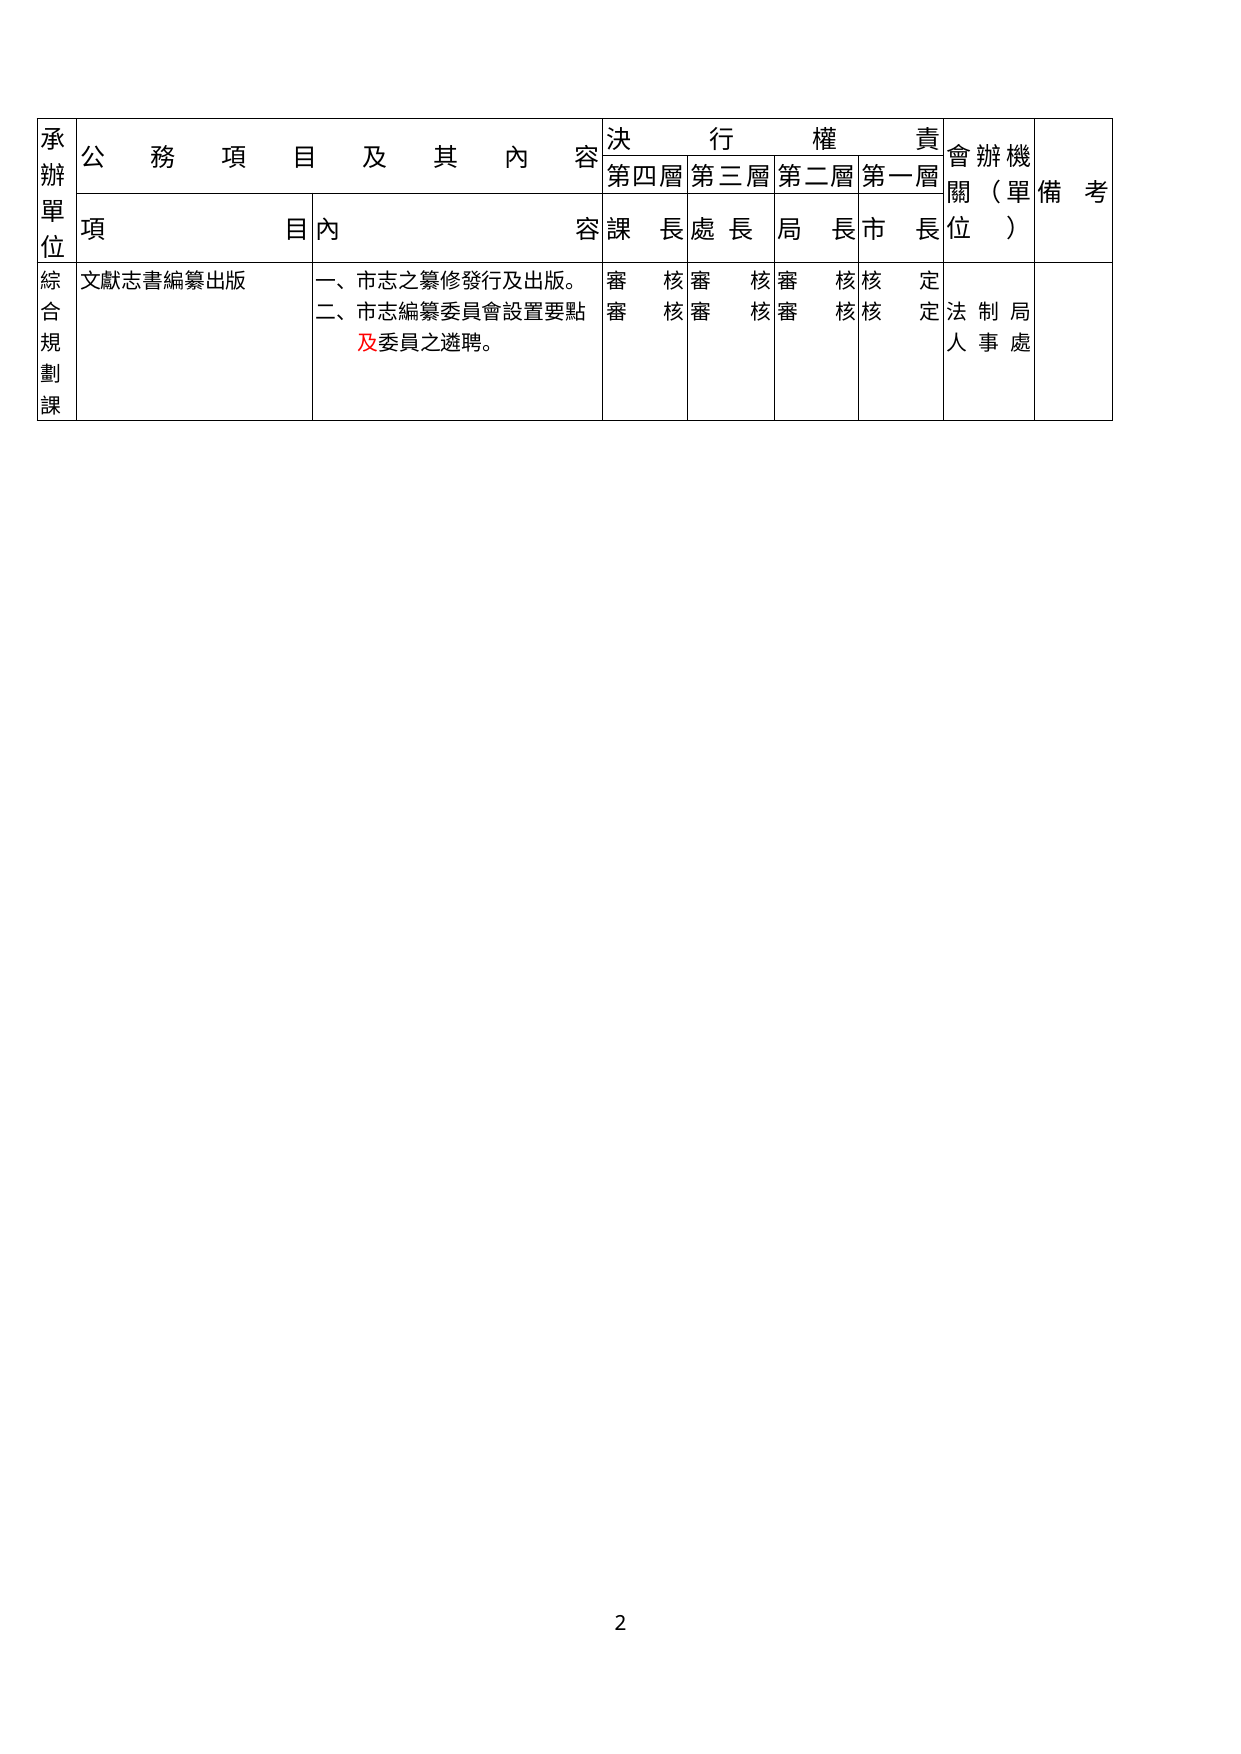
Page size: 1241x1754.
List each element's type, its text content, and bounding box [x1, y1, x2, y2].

table_cell 項目 [77, 194, 312, 262]
table_header 承辦單位 [38, 119, 76, 262]
table_cell 內容 [313, 194, 602, 262]
table_cell [1035, 263, 1112, 420]
table_header 公務項目及其內容 [77, 119, 602, 193]
table_cell 第一層 [859, 156, 943, 193]
table_cell 第四層 [603, 156, 687, 193]
table_cell 審核 審核 [775, 263, 858, 420]
table_cell 審核 審核 [603, 263, 687, 420]
table_cell 法制局 人事處 [944, 263, 1034, 420]
table_cell 課長 [603, 194, 687, 262]
table_cell 市長 [859, 194, 943, 262]
table_cell 第三層 [688, 156, 774, 193]
table_cell 綜合規劃課 [38, 263, 76, 420]
table_cell 局長 [775, 194, 858, 262]
table_cell 文獻志書編纂出版 [77, 263, 312, 420]
table_cell 審核 審核 [688, 263, 774, 420]
table_cell 第二層 [775, 156, 858, 193]
table_header 會辦機關（單位） [944, 119, 1034, 262]
table_header 決行權責 [603, 119, 943, 155]
table_cell 核定 核定 [859, 263, 943, 420]
table_cell 一、市志之纂修發行及出版。 二、市志編纂委員會設置要點及委員之遴聘。 [313, 263, 602, 420]
table_header 備考 [1035, 119, 1112, 262]
table_cell 處長 [688, 194, 774, 262]
